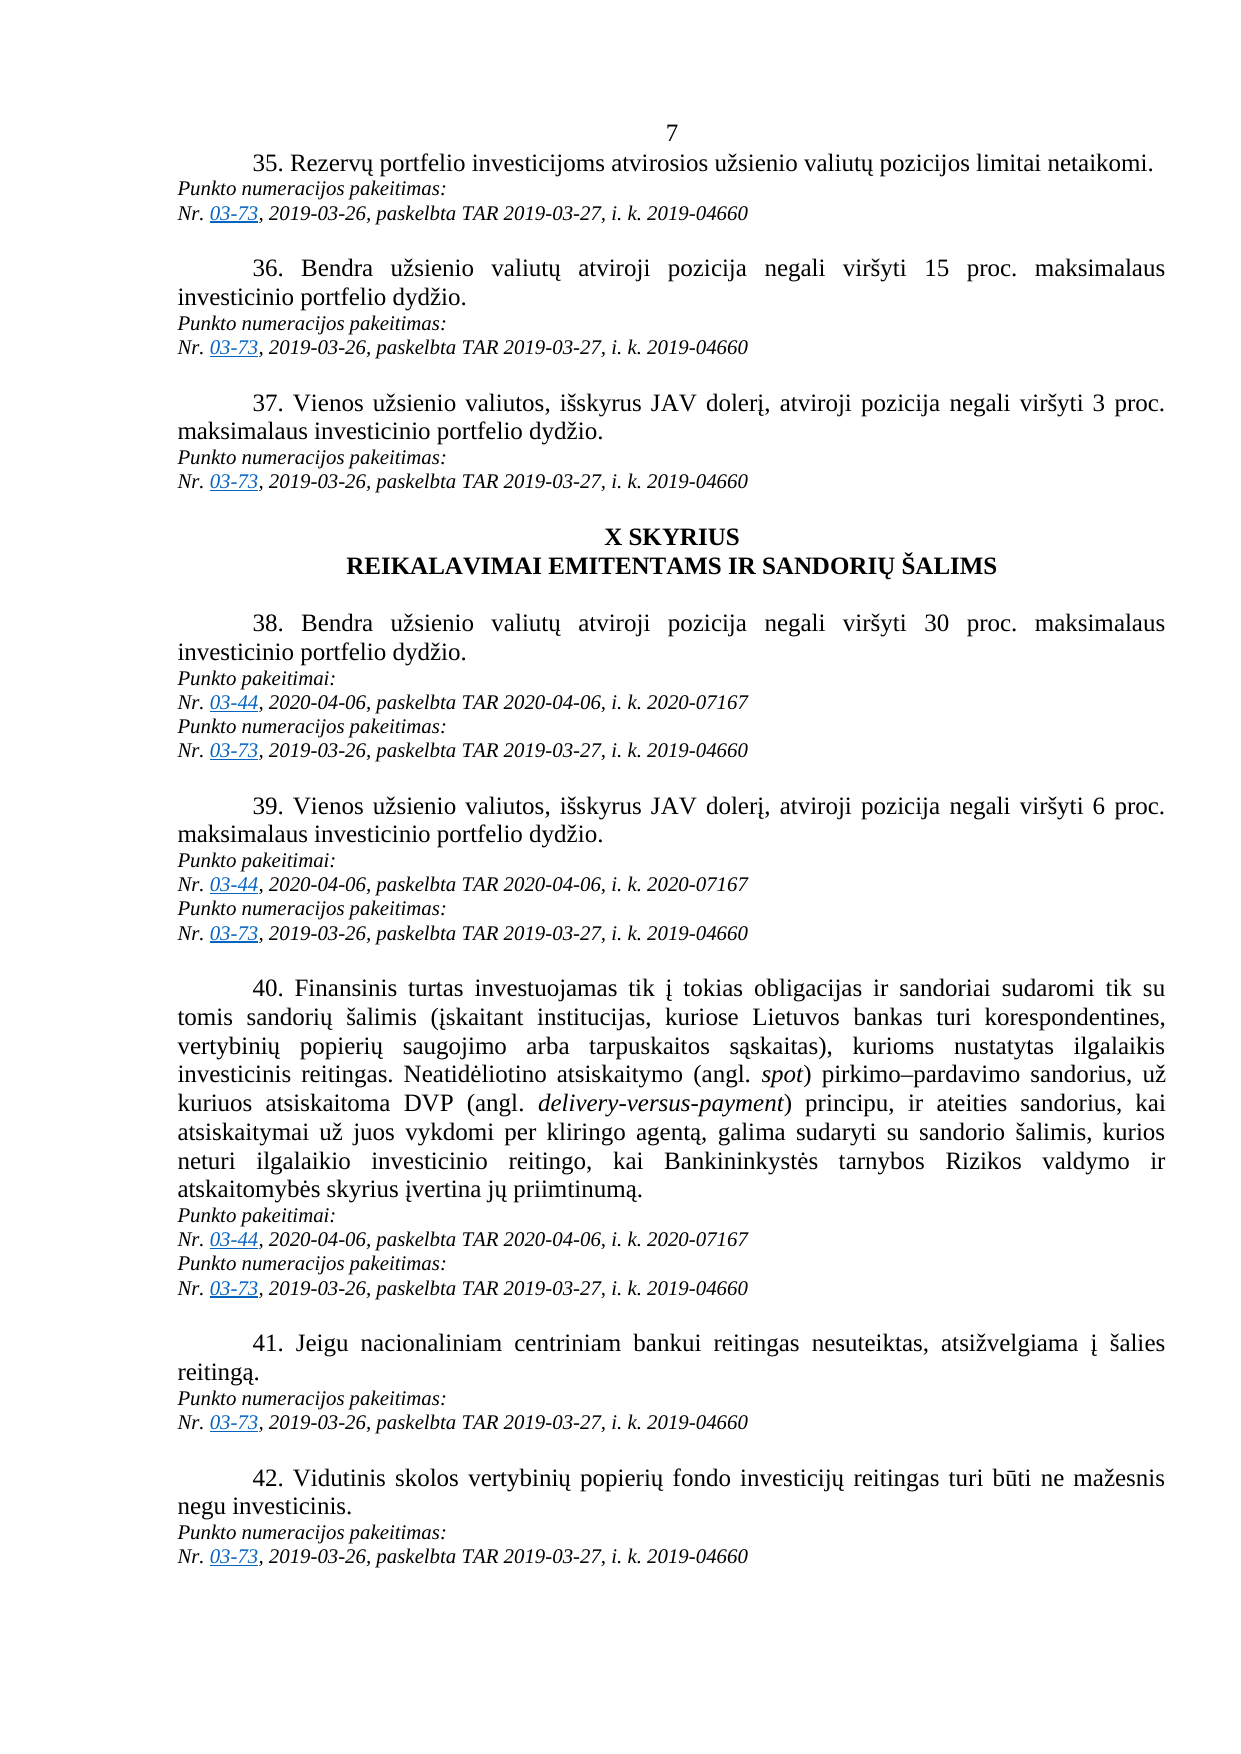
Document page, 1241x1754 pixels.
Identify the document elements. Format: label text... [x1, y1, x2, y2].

text Nr. 03-73, 2019-03-26, paskelbta TAR 2019-03-27, i. k. 2019-04660 [177, 1544, 1166, 1568]
text Nr. 03-73, 2019-03-26, paskelbta TAR 2019-03-27, i. k. 2019-04660 [177, 469, 1166, 493]
text Nr. 03-73, 2019-03-26, paskelbta TAR 2019-03-27, i. k. 2019-04660 [177, 200, 1166, 224]
text Nr. 03-73, 2019-03-26, paskelbta TAR 2019-03-27, i. k. 2019-04660 [177, 1410, 1166, 1434]
text 35. Rezervų portfelio investicijoms atvirosios užsienio valiutų pozicijos limitai netaikomi. [177, 148, 1166, 176]
text 38. Bendra užsienio valiutų atviroji pozicija negali viršyti 30 proc. maksimalaus investicinio portfelio dydžio. [177, 608, 1166, 666]
text Punkto pakeitimai: [177, 848, 1166, 872]
text Nr. 03-44, 2020-04-06, paskelbta TAR 2020-04-06, i. k. 2020-07167 [177, 690, 1166, 714]
text Punkto pakeitimai: [177, 1203, 1166, 1227]
text 42. Vidutinis skolos vertybinių popierių fondo investicijų reitingas turi būti ne mažesnis negu investicinis. [177, 1463, 1166, 1520]
text 36. Bendra užsienio valiutų atviroji pozicija negali viršyti 15 proc. maksimalaus investicinio portfelio dydžio. [177, 253, 1166, 311]
text Nr. 03-44, 2020-04-06, paskelbta TAR 2020-04-06, i. k. 2020-07167 [177, 872, 1166, 896]
text Punkto numeracijos pakeitimas: [177, 445, 1166, 469]
text 37. Vienos užsienio valiutos, išskyrus JAV dolerį, atviroji pozicija negali viršyti 3 proc. maksimalaus investicinio portfelio dydžio. [177, 388, 1166, 445]
text Punkto numeracijos pakeitimas: [177, 311, 1166, 335]
text Nr. 03-73, 2019-03-26, paskelbta TAR 2019-03-27, i. k. 2019-04660 [177, 920, 1166, 944]
text Nr. 03-73, 2019-03-26, paskelbta TAR 2019-03-27, i. k. 2019-04660 [177, 738, 1166, 762]
text Nr. 03-44, 2020-04-06, paskelbta TAR 2020-04-06, i. k. 2020-07167 [177, 1227, 1166, 1251]
text Nr. 03-73, 2019-03-26, paskelbta TAR 2019-03-27, i. k. 2019-04660 [177, 1275, 1166, 1299]
text Punkto numeracijos pakeitimas: [177, 896, 1166, 920]
text X SKYRIUS [177, 522, 1166, 551]
text Punkto numeracijos pakeitimas: [177, 714, 1166, 738]
text Punkto numeracijos pakeitimas: [177, 1520, 1166, 1544]
text Punkto numeracijos pakeitimas: [177, 1386, 1166, 1410]
text Punkto pakeitimai: [177, 666, 1166, 690]
text Punkto numeracijos pakeitimas: [177, 176, 1166, 200]
text 41. Jeigu nacionaliniam centriniam bankui reitingas nesuteiktas, atsižvelgiama į šalies reitingą. [177, 1328, 1166, 1386]
text Punkto numeracijos pakeitimas: [177, 1251, 1166, 1275]
text 40. Finansinis turtas investuojamas tik į tokias obligacijas ir sandoriai sudaromi tik su tomis sandorių šalimis (įskaitant institucijas, kuriose Lietuvos bankas turi korespondentines, vertybinių popierių saugojimo arba tarpuskaitos sąskaitas), kurioms nustatytas ilgalaikis investicinis reitingas. Neatidėliotino atsiskaitymo (angl. spot) pirkimo–pardavimo sandorius, už kuriuos atsiskaitoma DVP (angl. delivery-versus-payment) principu, ir ateities sandorius, kai atsiskaitymai už juos vykdomi per kliringo agentą, galima sudaryti su sandorio šalimis, kurios neturi ilgalaikio investicinio reitingo, kai Bankininkystės tarnybos Rizikos valdymo ir atskaitomybės skyrius įvertina jų priimtinumą. [177, 973, 1166, 1203]
text Nr. 03-73, 2019-03-26, paskelbta TAR 2019-03-27, i. k. 2019-04660 [177, 335, 1166, 359]
text 39. Vienos užsienio valiutos, išskyrus JAV dolerį, atviroji pozicija negali viršyti 6 proc. maksimalaus investicinio portfelio dydžio. [177, 791, 1166, 848]
text REIKALAVIMAI EMITENTAMS IR SANDORIŲ ŠALIMS [177, 551, 1166, 579]
